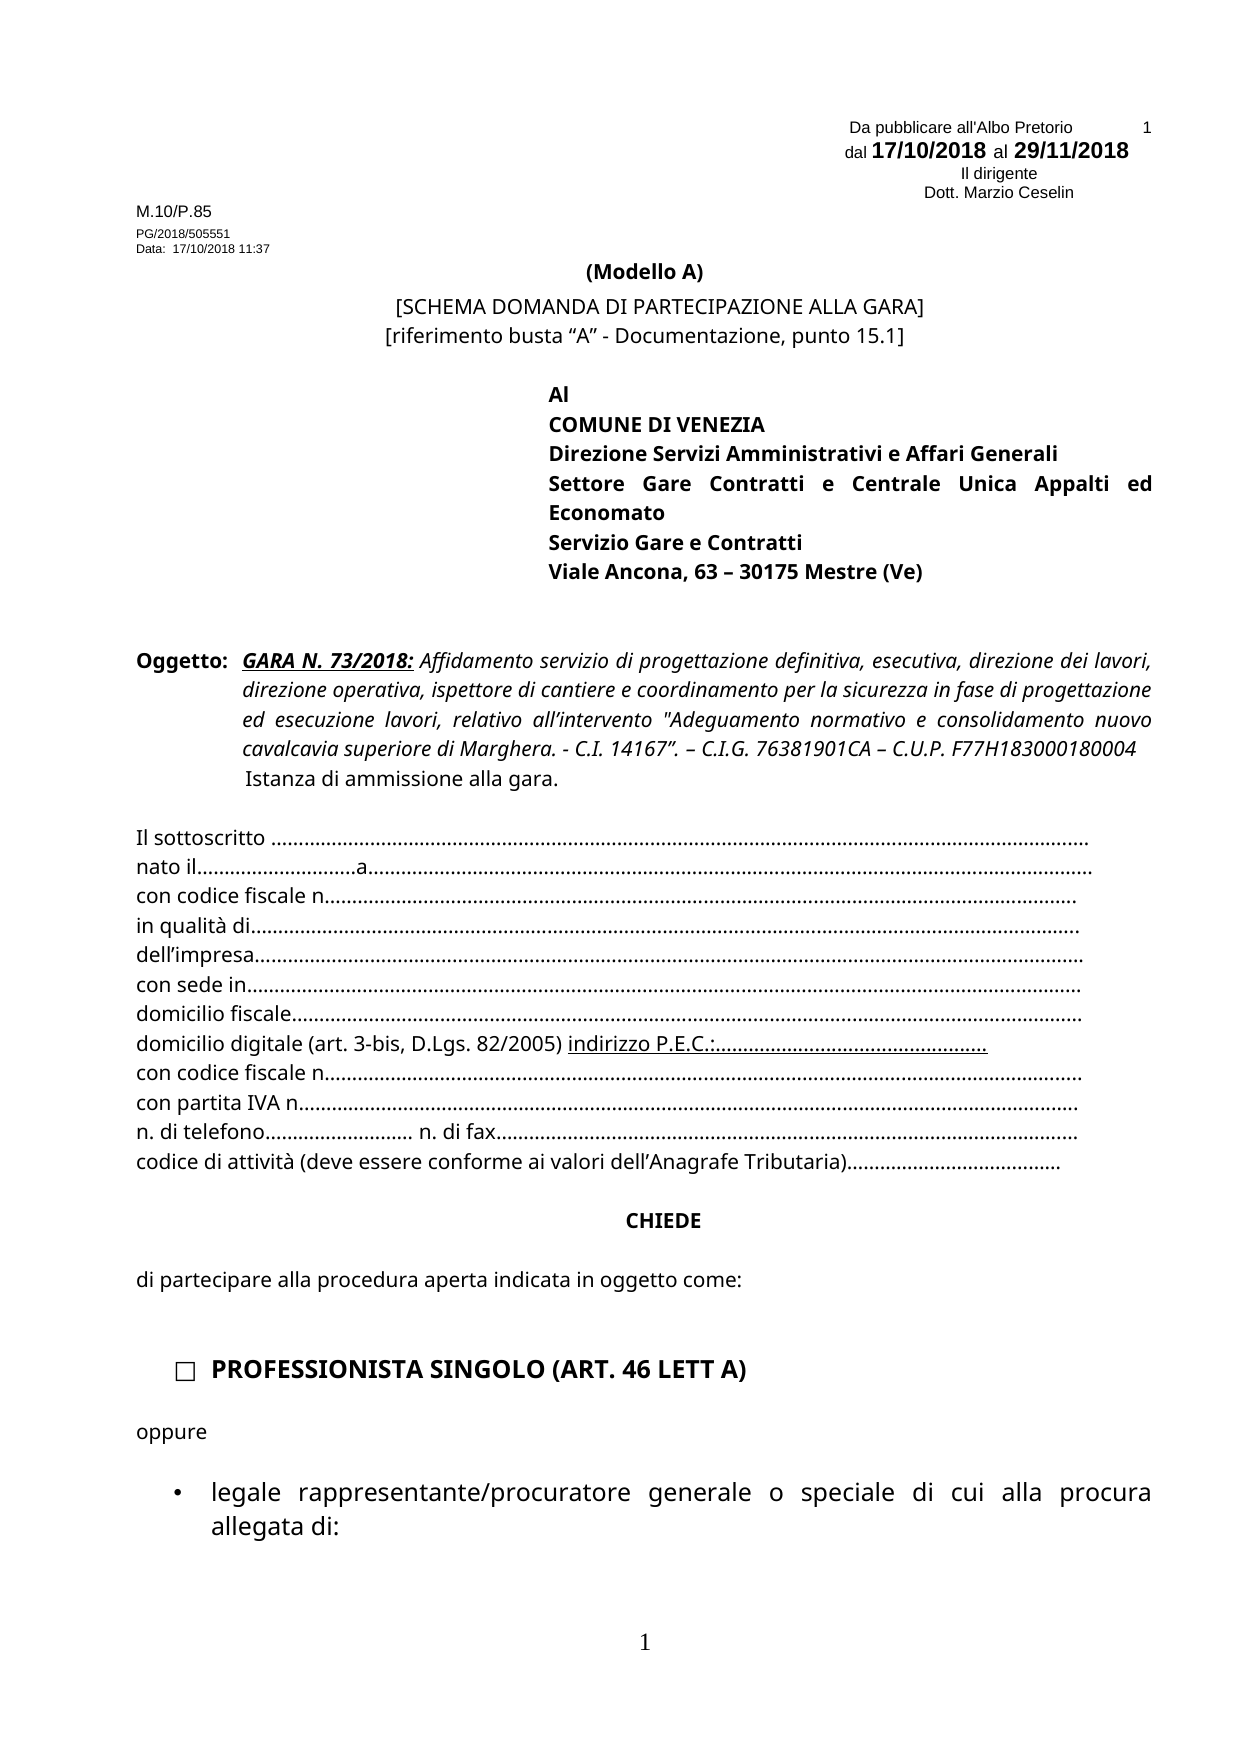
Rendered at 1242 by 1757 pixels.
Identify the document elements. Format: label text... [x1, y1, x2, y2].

list PROFESSIONISTA SINGOLO (ART. 46 LETT A) [173, 1352, 1153, 1386]
text in qualità di…………………………………………………………………………………………..……………………………………….. [136, 910, 1153, 939]
text n. di telefono……………………… n. di fax………………………………………………………………………………………….… [136, 1116, 1153, 1146]
subtitle Direzione Servizi Amministrativi e Affari Generali [548, 438, 1153, 468]
text di partecipare alla procedura aperta indicata in oggetto come: [136, 1264, 1153, 1293]
text con sede in……………………………………………………………………………………………………..……………………………… [136, 969, 1153, 998]
text nato il………………………..a…………………………………………………………………………………………………………………... [136, 851, 1153, 881]
subtitle Al [548, 379, 1153, 409]
text Il sottoscritto ………………………………………………………………………………………………………………………………..… [136, 822, 1153, 851]
subtitle Settore Gare Contratti e Centrale Unica Appalti ed Economato [548, 468, 1153, 527]
text dell’impresa……………………………………………………………………………………………………..………………….…………. [136, 939, 1153, 969]
text Oggetto: GARA N. 73/2018: Affidamento servizio di progettazione definitiva, esecutiva, direzione dei lavori, direzione operativa, ispettore di cantiere e coordinamento per la sicurezza in fase di progettazione ed esecuzione lavori, relativo all’intervento "Adeguamento normativo e consolidamento nuovo cavalcavia superiore di Marghera. - C.I. 14167”. – C.I.G. 76381901CA – C.U.P. F77H183000180004 [136, 645, 1153, 763]
text [riferimento busta “A” - Documentazione, punto 15.1] [136, 320, 1153, 350]
text [SCHEMA DOMANDA DI PARTECIPAZIONE ALLA GARA] [173, 291, 1147, 320]
text domicilio digitale (art. 3-bis, D.Lgs. 82/2005) indirizzo P.E.C.:…………….................................. [136, 1028, 1153, 1057]
text Istanza di ammissione alla gara. [136, 763, 1153, 792]
text Viale Ancona, 63 – 30175 Mestre (Ve) [548, 556, 1153, 586]
text con partita IVA n………………………………………………………………………………………………………………………..….. [136, 1087, 1153, 1116]
subtitle COMUNE DI VENEZIA [548, 409, 1153, 438]
text domicilio fiscale………………………………………………………………………………………...…………………………………… [136, 998, 1153, 1028]
text con codice fiscale n……………………………………………………………………………………………………………………...... [136, 1057, 1153, 1087]
text oppure [136, 1416, 1153, 1445]
subtitle Servizio Gare e Contratti [548, 527, 1153, 556]
text CHIEDE [173, 1205, 1153, 1234]
text (Modello A) [136, 256, 1153, 285]
text con codice fiscale n……………………………………………………………………………...……………………………………….. [136, 881, 1153, 910]
list legale rappresentante/procuratore generale o speciale di cui alla procura allegata di: [173, 1475, 1153, 1543]
text codice di attività (deve essere conforme ai valori dell’Anagrafe Tributaria)…………………………...…… [136, 1146, 1153, 1175]
